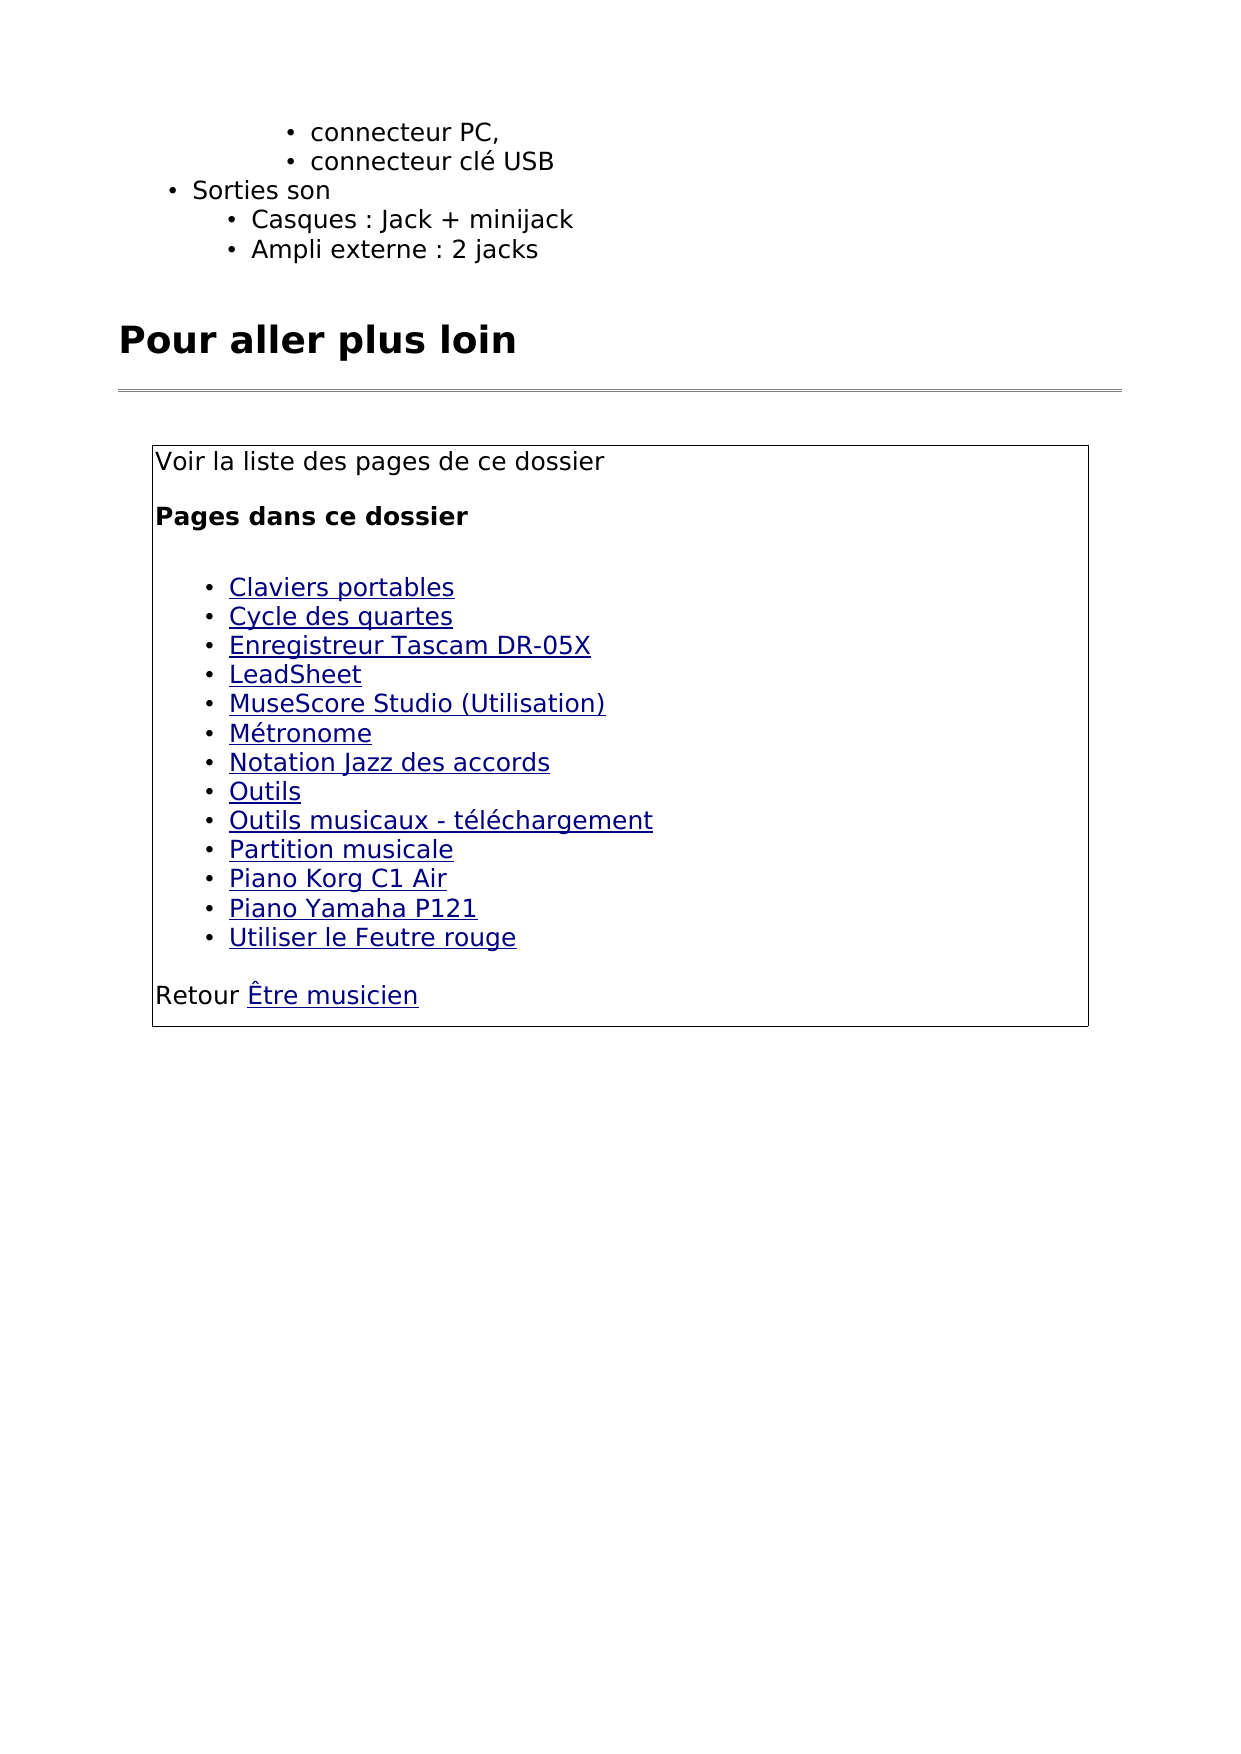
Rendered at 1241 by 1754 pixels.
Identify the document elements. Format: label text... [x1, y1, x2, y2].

list connecteur clé USB [295, 147, 1122, 176]
subtitle Pour aller plus loin [118, 318, 1122, 362]
list connecteur PC, [295, 118, 1122, 147]
list Sorties son [177, 176, 1122, 206]
list Ampli externe : 2 jacks [236, 235, 1122, 264]
table_header Voir la liste des pages de ce dossier Pages dans ce dossier Claviers portables Cycle des quartes Enregistreur Tascam DR-05X LeadSheet MuseScore Studio (Utilisation) Métronome Notation Jazz des accords Outils Outils musicaux - téléchargement Partition musicale Piano Korg C1 Air Piano Yamaha P121 Utiliser le Feutre rouge Retour Être musicien [153, 446, 1088, 1026]
list Casques : Jack + minijack [236, 206, 1122, 235]
